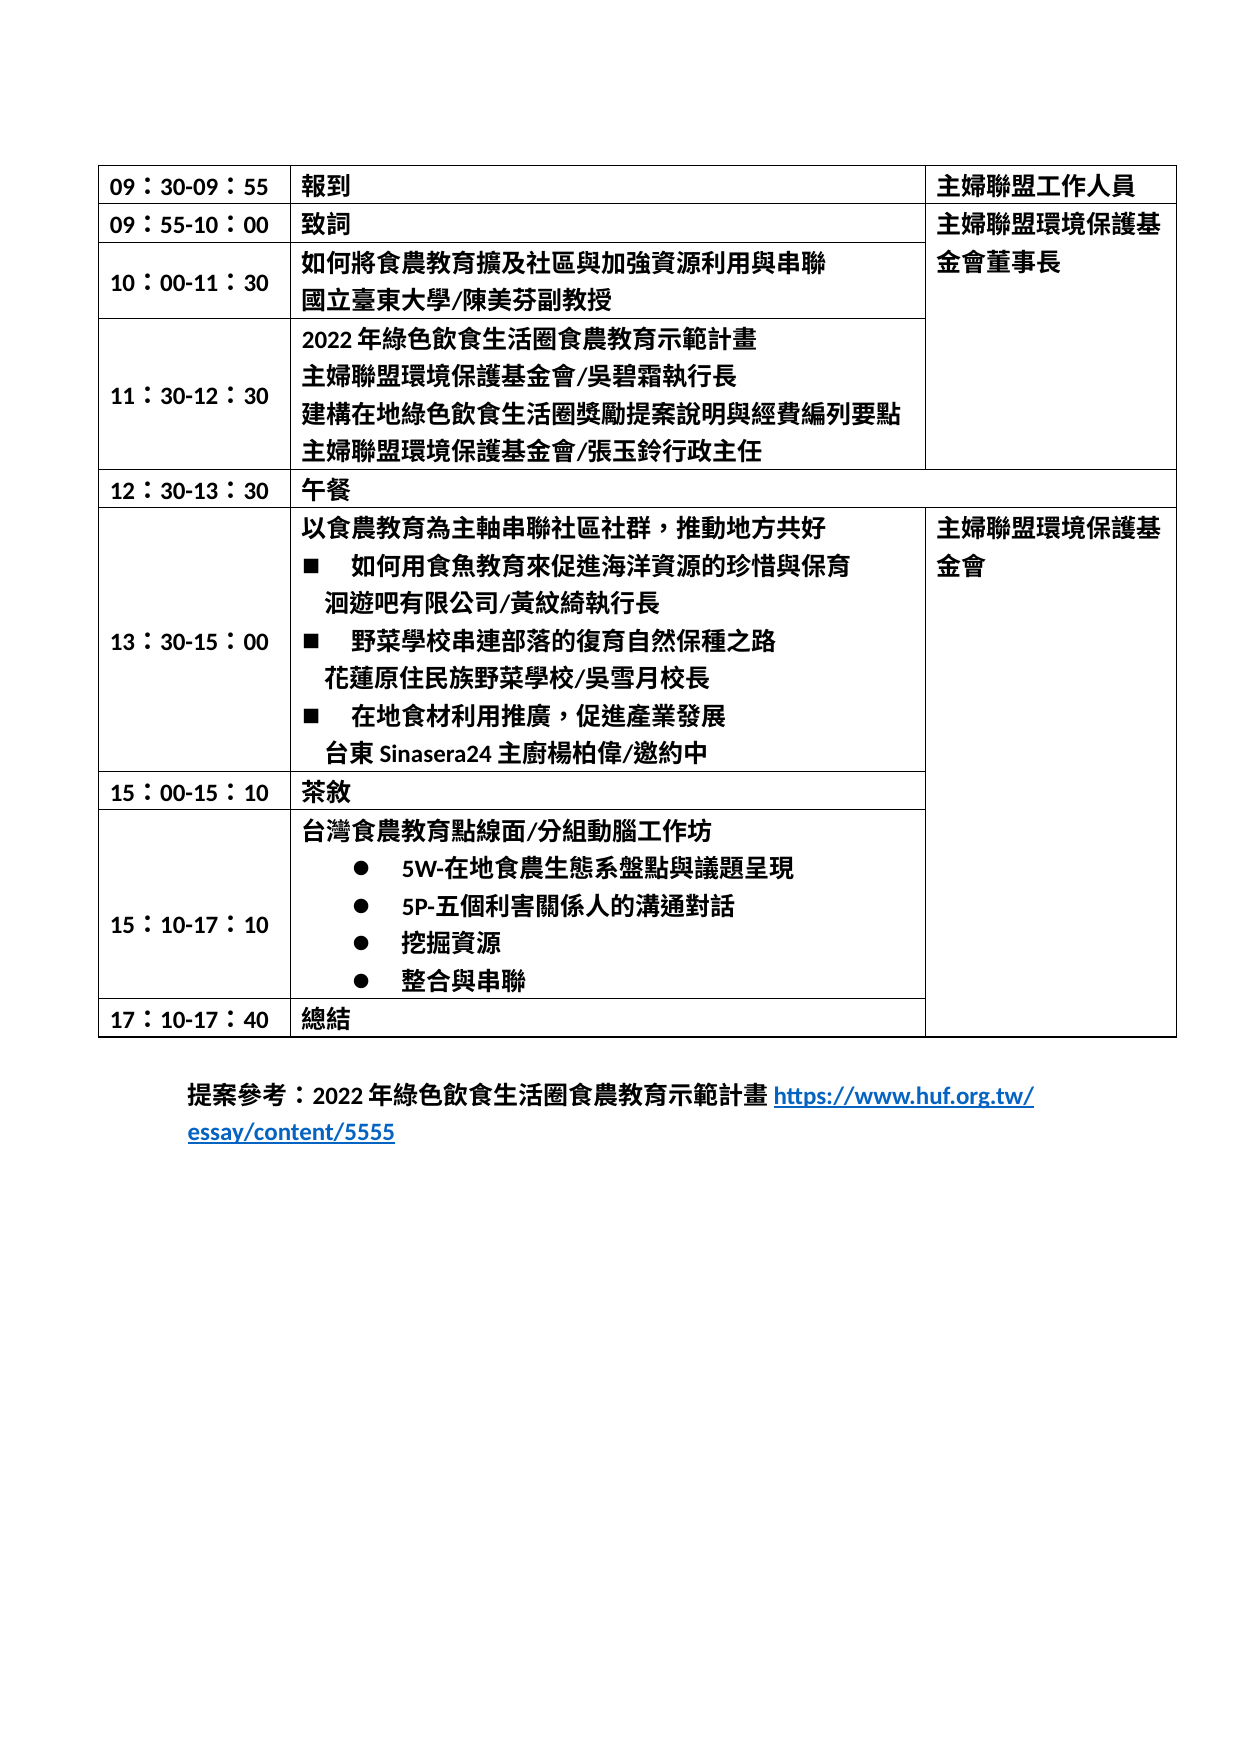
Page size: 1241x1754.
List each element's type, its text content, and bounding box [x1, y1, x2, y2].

table_cell 13：30-15：00 [99, 508, 290, 771]
table_cell 10：00-11：30 [99, 243, 290, 318]
table_cell 致詞 [291, 204, 925, 242]
table_cell 17：10-17：40 [99, 999, 290, 1036]
table_cell 15：00-15：10 [99, 772, 290, 809]
table_cell 09：55-10：00 [99, 204, 290, 242]
table_header 09：30-09：55 [99, 166, 290, 203]
table_cell 11：30-12：30 [99, 319, 290, 469]
table_cell 以食農教育為主軸串聯社區社群，推動地方共好 如何用食魚教育來促進海洋資源的珍惜與保育 洄遊吧有限公司/黃紋綺執行長 野菜學校串連部落的復育自然保種之路 花蓮原住民族野菜學校/吳雪月校長 在地食材利用推廣，促進產業發展 台東Sinasera24 主廚楊柏偉/邀約中 [291, 508, 925, 771]
table_cell 主婦聯盟環境保護基金會 [926, 508, 1176, 1036]
table_header 主婦聯盟工作人員 [926, 166, 1176, 203]
table_cell 茶敘 [291, 772, 925, 809]
table_header 報到 [291, 166, 925, 203]
table_cell 15：10-17：10 [99, 810, 290, 998]
table_cell 總結 [291, 999, 925, 1036]
table_cell 主婦聯盟環境保護基金會董事長 [926, 204, 1176, 469]
table_cell 如何將食農教育擴及社區與加強資源利用與串聯 國立臺東大學/陳美芬副教授 [291, 243, 925, 318]
text 提案參考：2022年綠色飲食生活圈食農教育示範計畫https://www.huf.org.tw/essay/content/5555 [187, 1075, 1053, 1150]
table_cell 午餐 [291, 470, 1176, 507]
table_cell 台灣食農教育點線面/分組動腦工作坊 5W-在地食農生態系盤點與議題呈現 5P-五個利害關係人的溝通對話 挖掘資源 整合與串聯 [291, 810, 925, 998]
table_cell 12：30-13：30 [99, 470, 290, 507]
table_cell 2022年綠色飲食生活圈食農教育示範計畫 主婦聯盟環境保護基金會/吳碧霜執行長 建構在地綠色飲食生活圈獎勵提案說明與經費編列要點 主婦聯盟環境保護基金會/張玉鈴行政主任 [291, 319, 925, 469]
